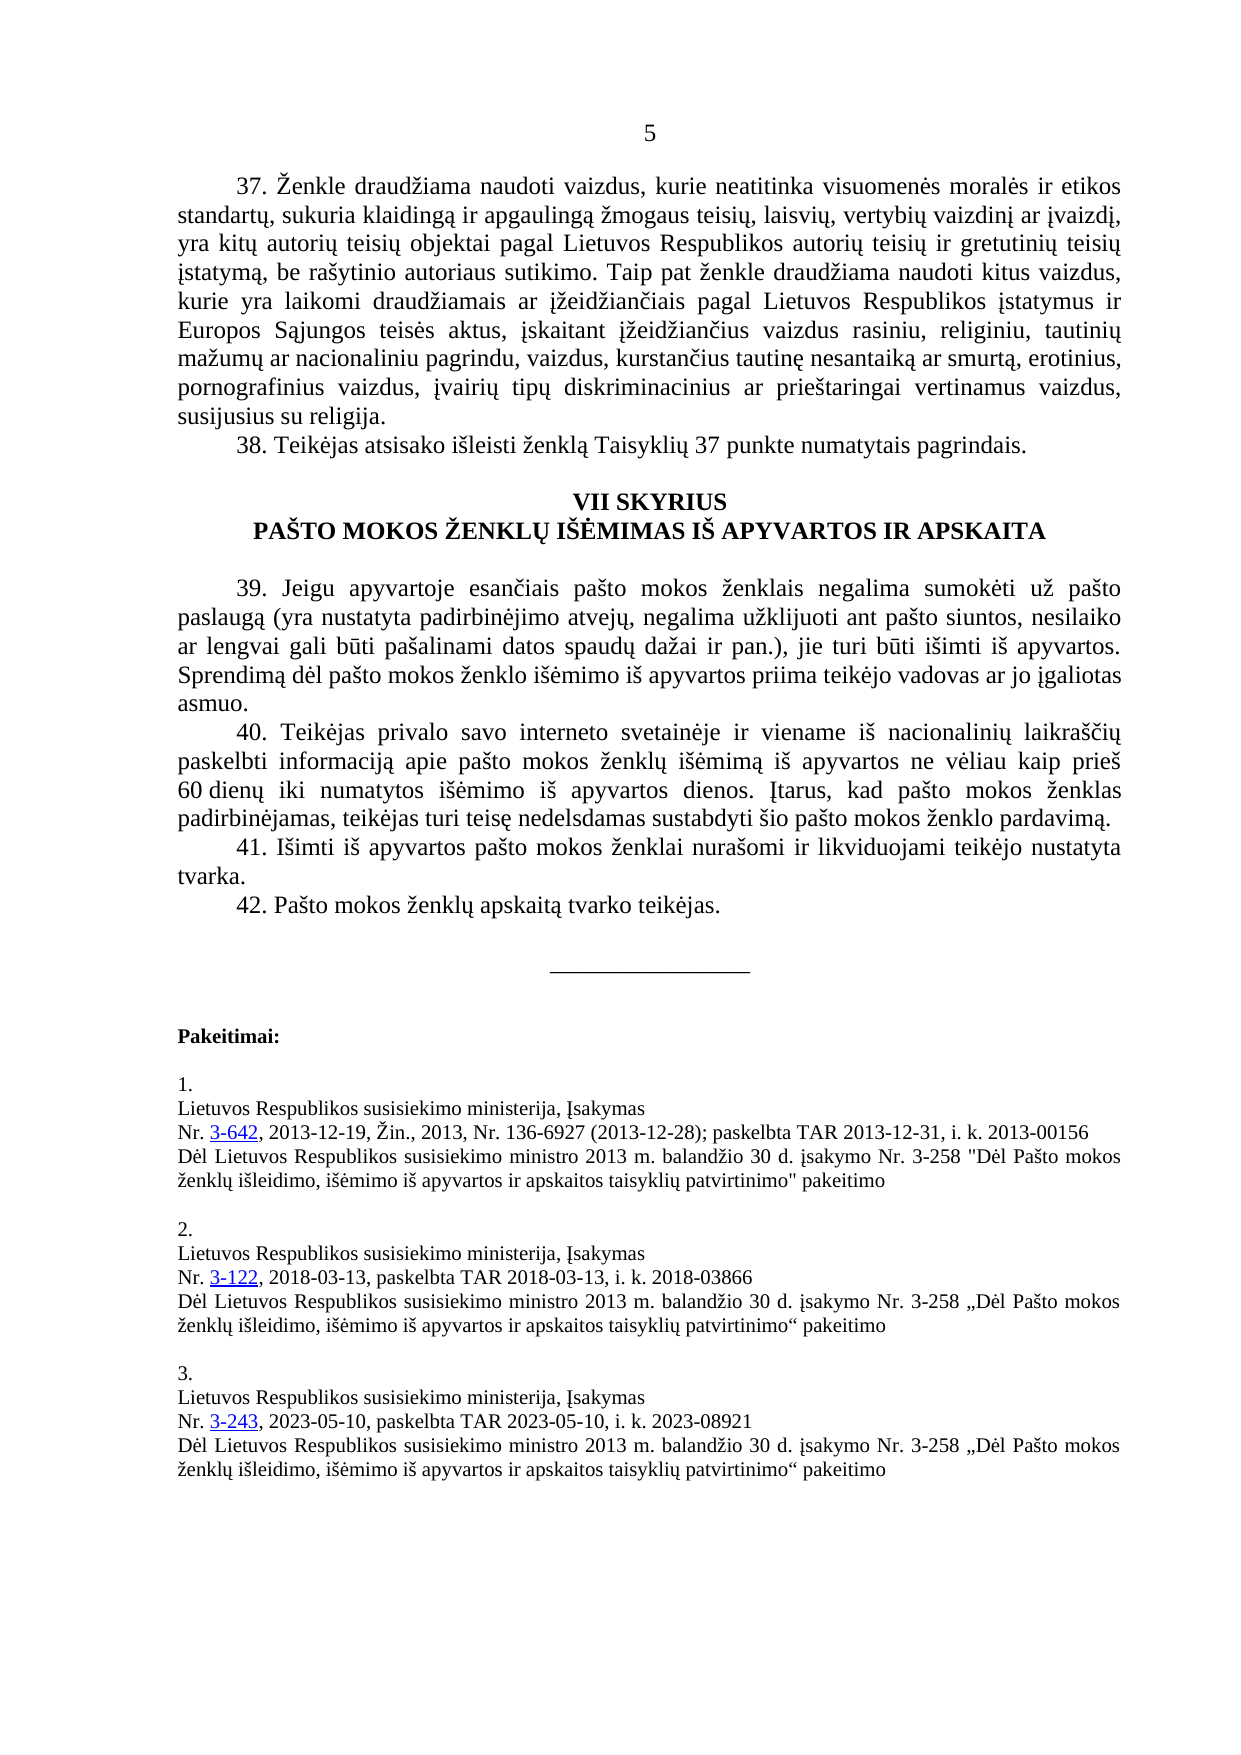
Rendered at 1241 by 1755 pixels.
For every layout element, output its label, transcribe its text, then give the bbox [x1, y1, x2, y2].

text Pakeitimai: [177, 1024, 1122, 1048]
text Nr. 3-122, 2018-03-13, paskelbta TAR 2018-03-13, i. k. 2018-03866 [177, 1265, 1122, 1289]
text 39. Jeigu apyvartoje esančiais pašto mokos ženklais negalima sumokėti už pašto paslaugą (yra nustatyta padirbinėjimo atvejų, negalima užklijuoti ant pašto siuntos, nesilaiko ar lengvai gali būti pašalinami datos spaudų dažai ir pan.), jie turi būti išimti iš apyvartos. Sprendimą dėl pašto mokos ženklo išėmimo iš apyvartos priima teikėjo vadovas ar jo įgaliotas asmuo. [177, 573, 1122, 717]
text 40. Teikėjas privalo savo interneto svetainėje ir viename iš nacionalinių laikraščių paskelbti informaciją apie pašto mokos ženklų išėmimą iš apyvartos ne vėliau kaip prieš 60 dienų iki numatytos išėmimo iš apyvartos dienos. Įtarus, kad pašto mokos ženklas padirbinėjamas, teikėjas turi teisę nedelsdamas sustabdyti šio pašto mokos ženklo pardavimą. [177, 717, 1122, 832]
text VII SKYRIUS [177, 487, 1122, 516]
text Lietuvos Respublikos susisiekimo ministerija, Įsakymas [177, 1241, 1122, 1265]
text Nr. 3-642, 2013-12-19, Žin., 2013, Nr. 136-6927 (2013-12-28); paskelbta TAR 2013-12-31, i. k. 2013-00156 [177, 1120, 1122, 1144]
text Lietuvos Respublikos susisiekimo ministerija, Įsakymas [177, 1096, 1122, 1120]
text ________________ [177, 947, 1122, 976]
text 3. [177, 1361, 1122, 1385]
text 37. Ženkle draudžiama naudoti vaizdus, kurie neatitinka visuomenės moralės ir etikos standartų, sukuria klaidingą ir apgaulingą žmogaus teisių, laisvių, vertybių vaizdinį ar įvaizdį, yra kitų autorių teisių objektai pagal Lietuvos Respublikos autorių teisių ir gretutinių teisių įstatymą, be rašytinio autoriaus sutikimo. Taip pat ženkle draudžiama naudoti kitus vaizdus, kurie yra laikomi draudžiamais ar įžeidžiančiais pagal Lietuvos Respublikos įstatymus ir Europos Sąjungos teisės aktus, įskaitant įžeidžiančius vaizdus rasiniu, religiniu, tautinių mažumų ar nacionaliniu pagrindu, vaizdus, kurstančius tautinę nesantaiką ar smurtą, erotinius, pornografinius vaizdus, įvairių tipų diskriminacinius ar prieštaringai vertinamus vaizdus, susijusius su religija. [177, 171, 1122, 430]
text Dėl Lietuvos Respublikos susisiekimo ministro 2013 m. balandžio 30 d. įsakymo Nr. 3-258 "Dėl Pašto mokos ženklų išleidimo, išėmimo iš apyvartos ir apskaitos taisyklių patvirtinimo" pakeitimo [177, 1144, 1122, 1192]
text Dėl Lietuvos Respublikos susisiekimo ministro 2013 m. balandžio 30 d. įsakymo Nr. 3-258 „Dėl Pašto mokos ženklų išleidimo, išėmimo iš apyvartos ir apskaitos taisyklių patvirtinimo“ pakeitimo [177, 1433, 1122, 1481]
text Nr. 3-243, 2023-05-10, paskelbta TAR 2023-05-10, i. k. 2023-08921 [177, 1409, 1122, 1433]
text 2. [177, 1217, 1122, 1241]
text PAŠTO MOKOS ŽENKLŲ IŠĖMIMAS IŠ APYVARTOS IR APSKAITA [177, 516, 1122, 545]
text 1. [177, 1072, 1122, 1096]
text 38. Teikėjas atsisako išleisti ženklą Taisyklių 37 punkte numatytais pagrindais. [177, 430, 1122, 458]
text 41. Išimti iš apyvartos pašto mokos ženklai nurašomi ir likviduojami teikėjo nustatyta tvarka. [177, 832, 1122, 890]
text Lietuvos Respublikos susisiekimo ministerija, Įsakymas [177, 1385, 1122, 1409]
text Dėl Lietuvos Respublikos susisiekimo ministro 2013 m. balandžio 30 d. įsakymo Nr. 3-258 „Dėl Pašto mokos ženklų išleidimo, išėmimo iš apyvartos ir apskaitos taisyklių patvirtinimo“ pakeitimo [177, 1289, 1122, 1337]
text 42. Pašto mokos ženklų apskaitą tvarko teikėjas. [177, 890, 1122, 918]
